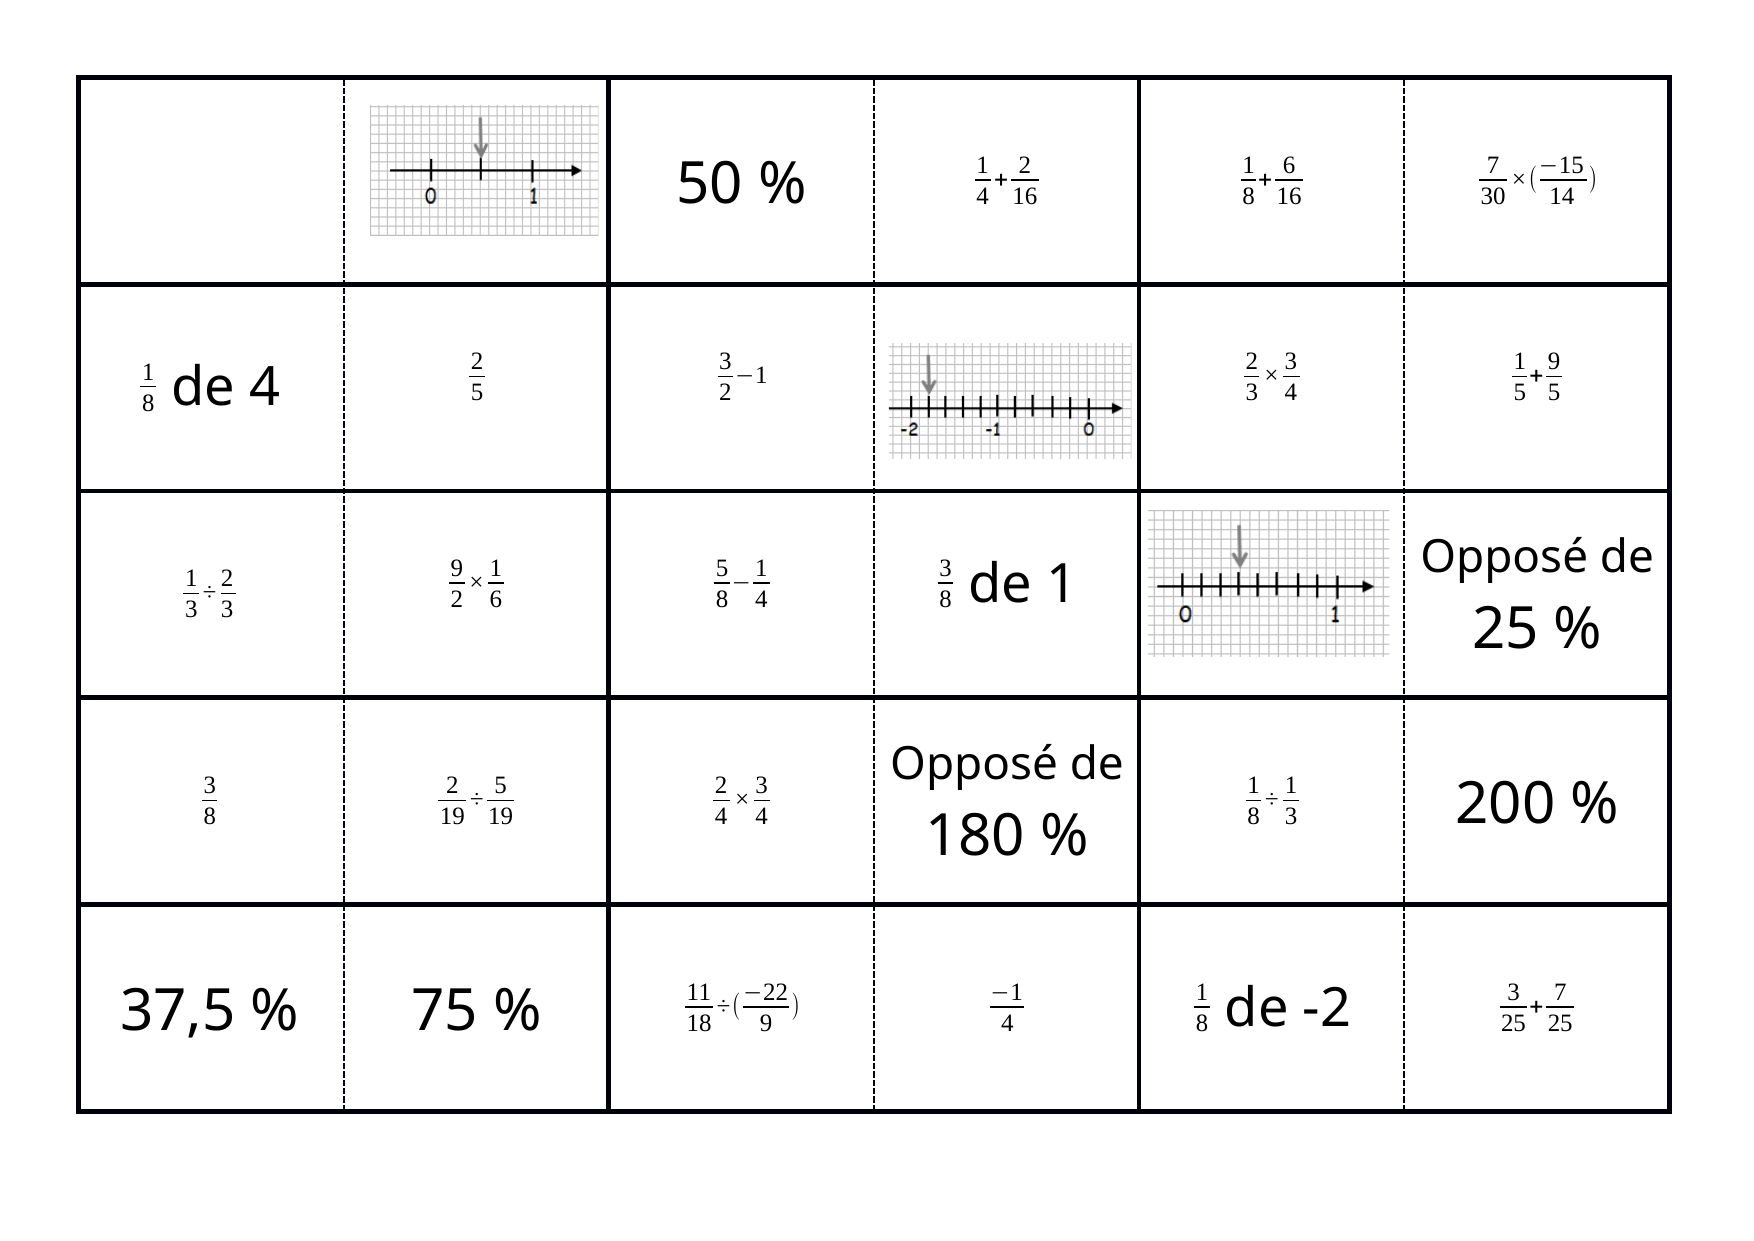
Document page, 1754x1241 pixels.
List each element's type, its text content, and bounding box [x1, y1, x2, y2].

table_header 50 % [611, 80, 874, 282]
table_cell de 1 [874, 493, 1137, 695]
table_cell [344, 700, 606, 902]
picture [370, 105, 599, 236]
table_header [344, 80, 606, 282]
table_cell Opposé de 25 % [1404, 493, 1667, 695]
table_cell [611, 700, 874, 902]
table_cell [611, 493, 874, 695]
table_header [81, 80, 344, 282]
table_cell [1404, 287, 1667, 488]
table_cell [611, 287, 874, 488]
table_cell [874, 907, 1137, 1109]
table_cell [344, 493, 606, 695]
table_cell [1404, 907, 1667, 1109]
table_cell [611, 907, 874, 1109]
table_cell 37,5 % [81, 907, 344, 1109]
table_header [1404, 80, 1667, 282]
picture [888, 343, 1132, 459]
table_cell [81, 700, 344, 902]
table_cell [1141, 287, 1404, 488]
table_cell [1141, 700, 1404, 902]
table_cell Opposé de 180 % [874, 700, 1137, 902]
table_cell [81, 493, 344, 695]
table_cell de -2 [1141, 907, 1404, 1109]
table_header [1141, 80, 1404, 282]
table_cell 200 % [1404, 700, 1667, 902]
table_header [874, 80, 1137, 282]
table_cell de 4 [81, 287, 344, 488]
picture [1147, 510, 1390, 657]
table_cell [344, 287, 606, 488]
table_cell 75 % [344, 907, 606, 1109]
table_cell [874, 287, 1137, 488]
table_cell [1141, 493, 1404, 695]
